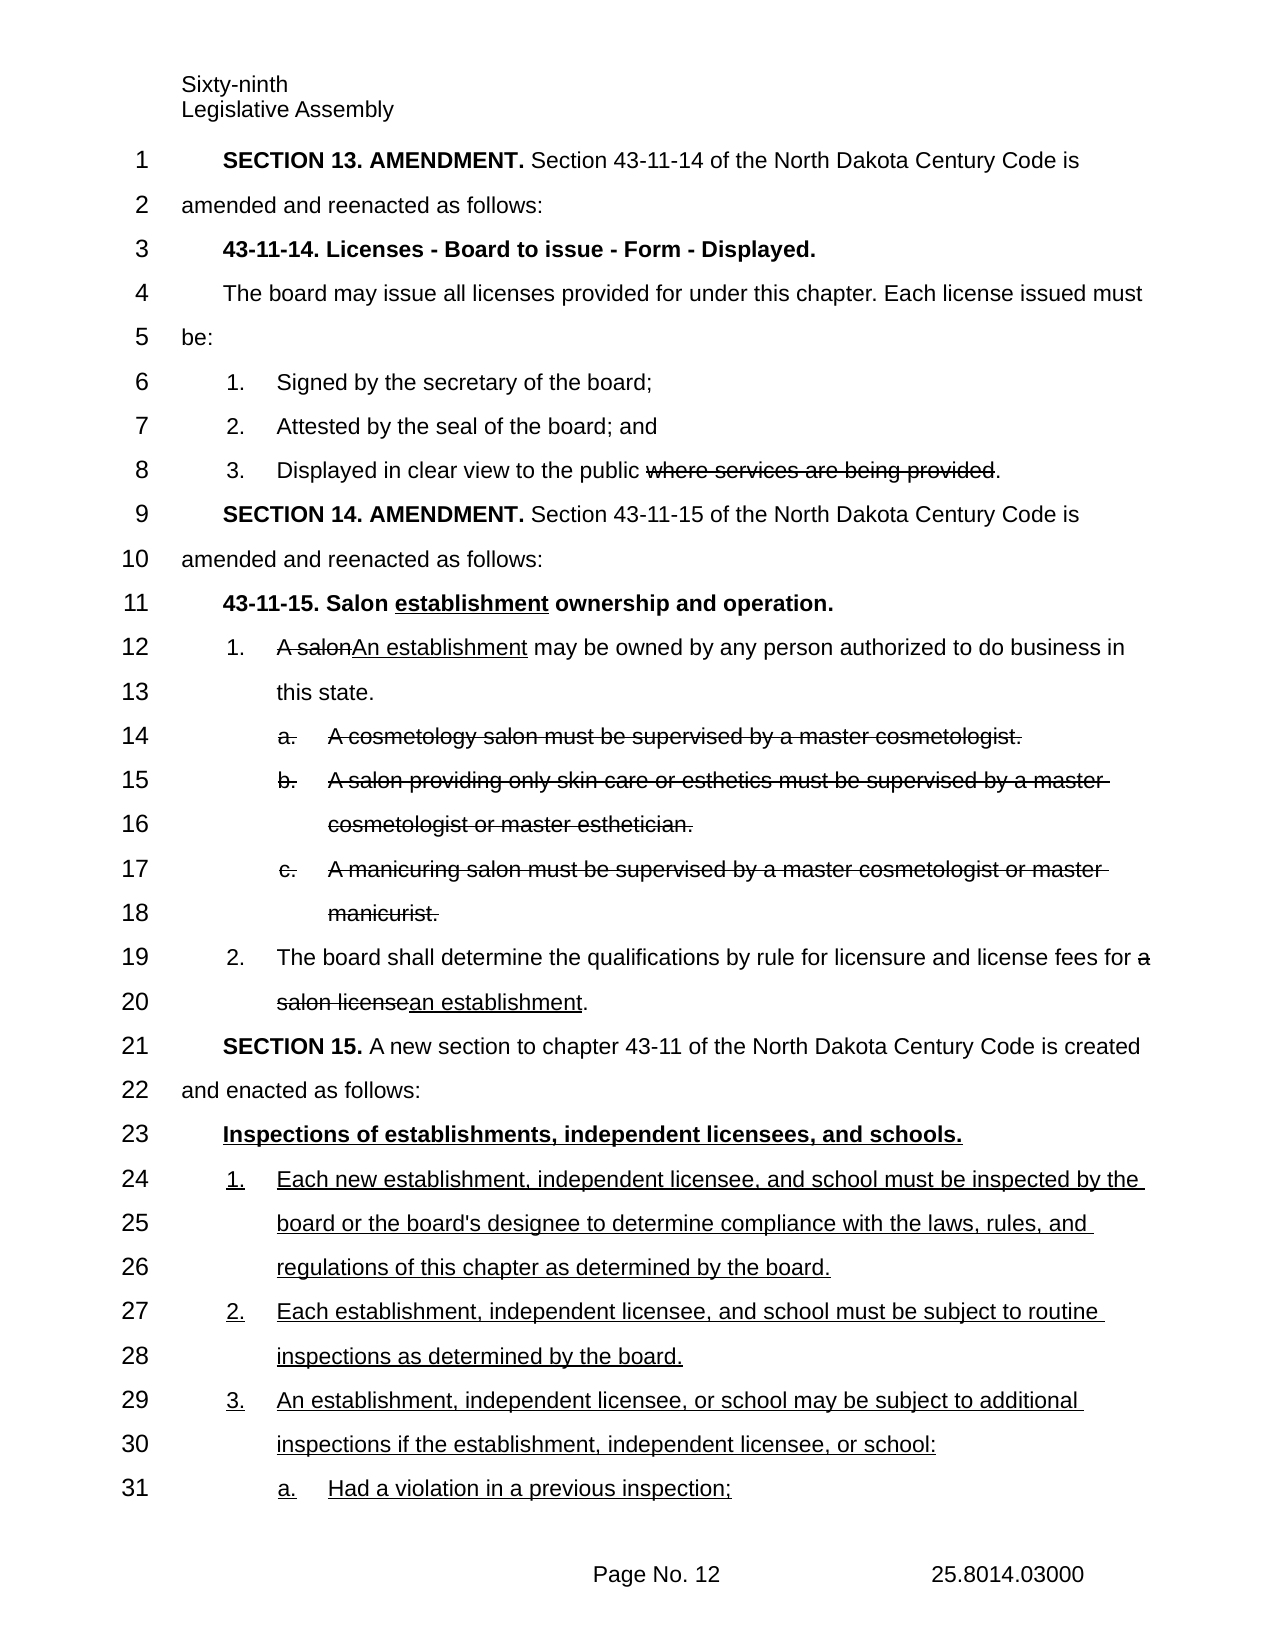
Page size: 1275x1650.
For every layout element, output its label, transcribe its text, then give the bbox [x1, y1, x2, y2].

text 1. Each new establishment, independent licensee, and school must be inspected by the board or the board's designee to determine compliance with the laws, rules, and regulations of this chapter as determined by the board. [181, 1152, 1154, 1284]
text c. A manicuring salon must be supervised by a master cosmetologist or master manicurist. [181, 842, 1154, 930]
subtitle Inspections of establishments, independent licensees, and schools. [181, 1107, 1154, 1152]
text SECTION 15. A new section to chapter 43‑11 of the North Dakota Century Code is created and enacted as follows: [181, 1019, 1154, 1107]
text a. Had a violation in a previous inspection; [181, 1461, 1154, 1506]
text 3. Displayed in clear view to the public where services are being provided. [181, 443, 1154, 487]
text SECTION 13. AMENDMENT. Section 43‑11‑14 of the North Dakota Century Code is amended and reenacted as follows: [181, 133, 1154, 222]
text The board may issue all licenses provided for under this chapter. Each license issued must be: [181, 266, 1154, 355]
subtitle 43‑11‑14. Licenses ‑ Board to issue ‑ Form ‑ Displayed. [181, 222, 1154, 266]
text 2. The board shall determine the qualifications by rule for licensure and license fees for a salon licensean establishment. [181, 930, 1154, 1019]
text 2. Attested by the seal of the board; and [181, 399, 1154, 443]
text SECTION 14. AMENDMENT. Section 43‑11‑15 of the North Dakota Century Code is amended and reenacted as follows: [181, 487, 1154, 576]
text b. A salon providing only skin care or esthetics must be supervised by a master cosmetologist or master esthetician. [181, 753, 1154, 842]
text a. A cosmetology salon must be supervised by a master cosmetologist. [181, 709, 1154, 753]
text 1. A salonAn establishment may be owned by any person authorized to do business in this state. [181, 620, 1154, 709]
subtitle 43‑11‑15. Salon establishment ownership and operation. [181, 576, 1154, 620]
text 2. Each establishment, independent licensee, and school must be subject to routine inspections as determined by the board. [181, 1284, 1154, 1373]
text 3. An establishment, independent licensee, or school may be subject to additional inspections if the establishment, independent licensee, or school: [181, 1373, 1154, 1461]
text 1. Signed by the secretary of the board; [181, 355, 1154, 399]
